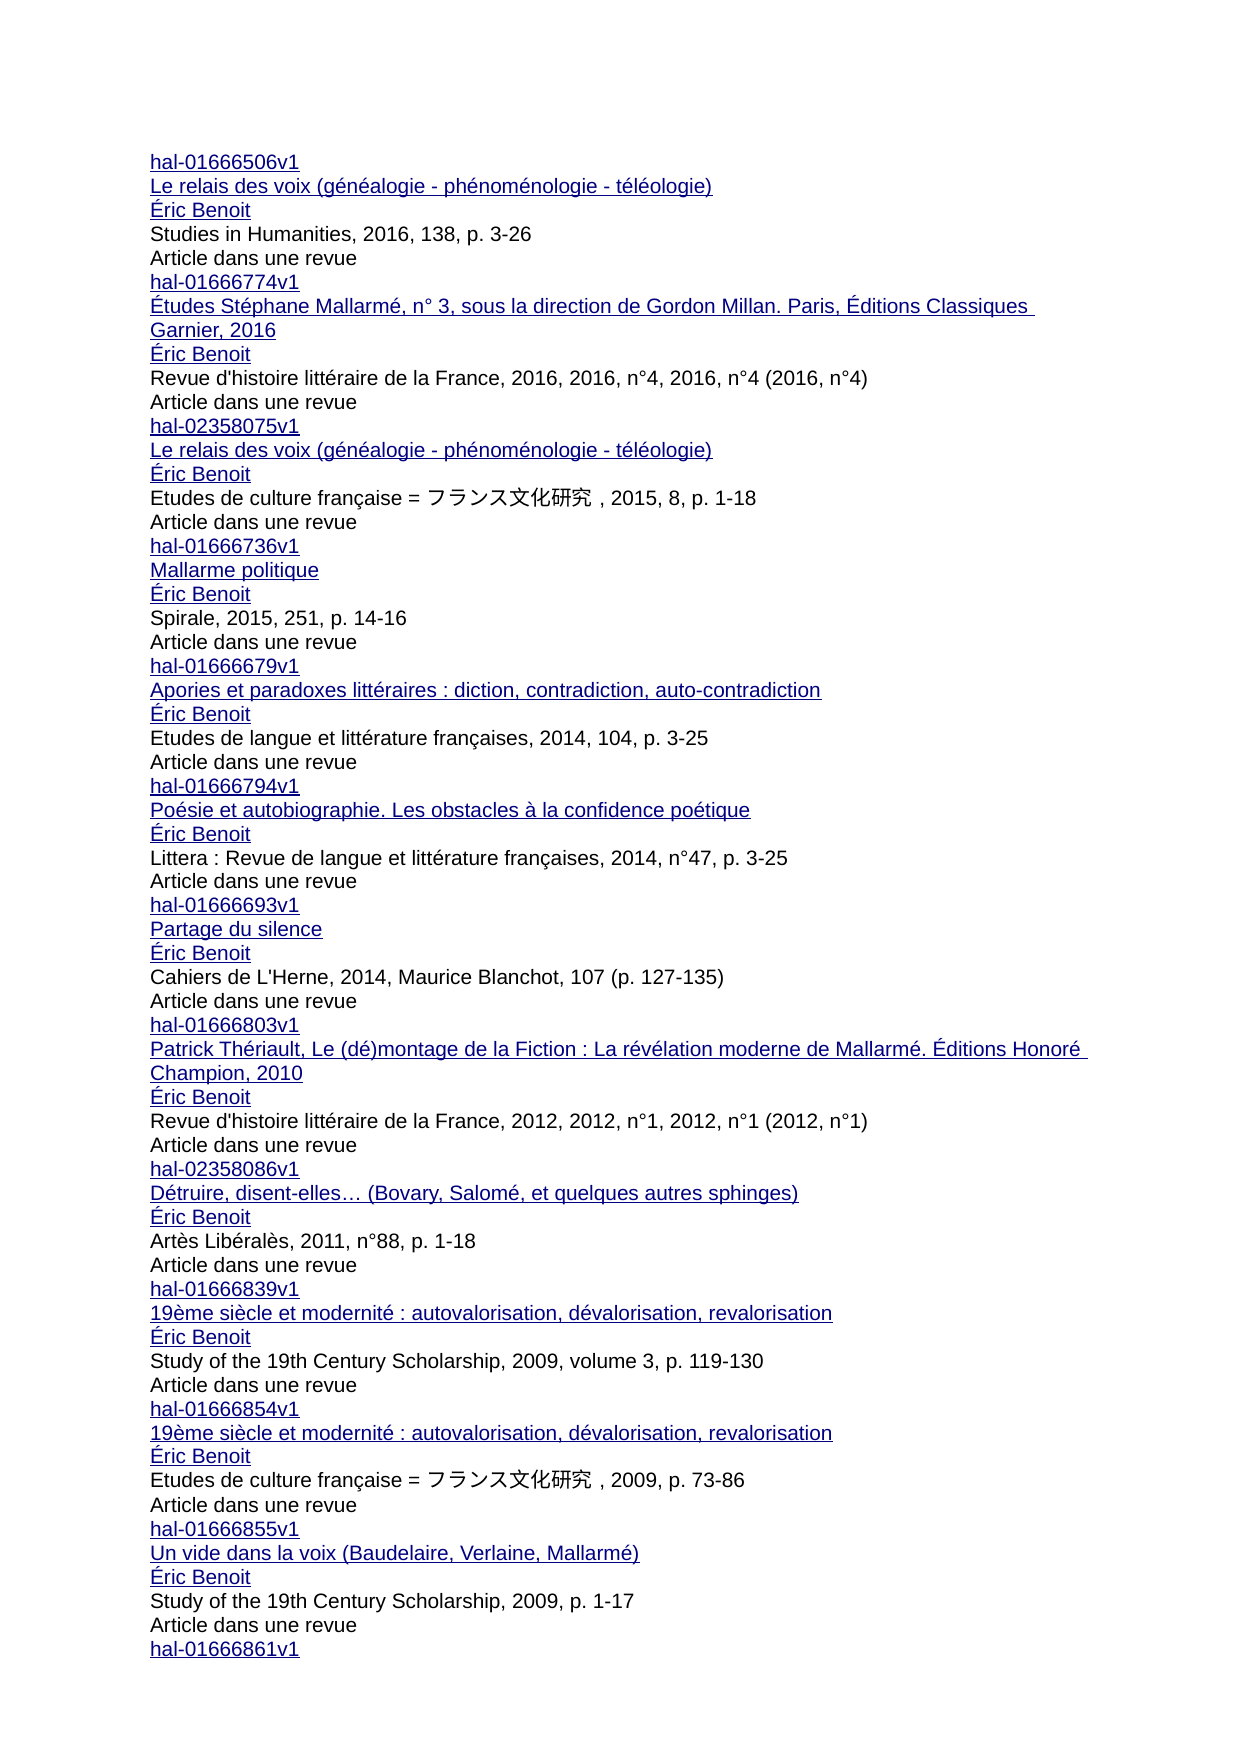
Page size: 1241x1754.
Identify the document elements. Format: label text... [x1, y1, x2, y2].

table_cell Le relais des voix (généalogie - phénoménologie - téléologie) Éric Benoit Studies in Humanities, 2016, 138, p. 3-26 Article dans une revue hal-01666774v1 [150, 174, 1090, 294]
table_cell Études Stéphane Mallarmé, n° 3, sous la direction de Gordon Millan. Paris, Éditions Classiques Garnier, 2016 Éric Benoit Revue d'histoire littéraire de la France, 2016, 2016, n°4, 2016, n°4 (2016, n°4) Article dans une revue hal-02358075v1 [150, 294, 1090, 437]
table_cell Mallarme politique Éric Benoit Spirale, 2015, 251, p. 14-16 Article dans une revue hal-01666679v1 [150, 558, 1090, 678]
table_cell Poésie et autobiographie. Les obstacles à la confidence poétique Éric Benoit Littera : Revue de langue et littérature françaises, 2014, n°47, p. 3-25 Article dans une revue hal-01666693v1 [150, 798, 1090, 917]
table_cell Un vide dans la voix (Baudelaire, Verlaine, Mallarmé) Éric Benoit Study of the 19th Century Scholarship, 2009, p. 1-17 Article dans une revue hal-01666861v1 [150, 1541, 1090, 1660]
table_cell Apories et paradoxes littéraires : diction, contradiction, auto-contradiction Éric Benoit Etudes de langue et littérature françaises, 2014, 104, p. 3-25 Article dans une revue hal-01666794v1 [150, 678, 1090, 797]
table_cell 19ème siècle et modernité : autovalorisation, dévalorisation, revalorisation Éric Benoit Etudes de culture française = フランス文化研究 , 2009, p. 73-86 Article dans une revue hal-01666855v1 [150, 1420, 1090, 1541]
table_cell Patrick Thériault, Le (dé)montage de la Fiction : La révélation moderne de Mallarmé. Éditions Honoré Champion, 2010 Éric Benoit Revue d'histoire littéraire de la France, 2012, 2012, n°1, 2012, n°1 (2012, n°1) Article dans une revue hal-02358086v1 [150, 1037, 1090, 1181]
table_cell Le relais des voix (généalogie - phénoménologie - téléologie) Éric Benoit Etudes de culture française = フランス文化研究 , 2015, 8, p. 1-18 Article dans une revue hal-01666736v1 [150, 438, 1090, 558]
table_cell Partage du silence Éric Benoit Cahiers de L'Herne, 2014, Maurice Blanchot, 107 (p. 127-135) Article dans une revue hal-01666803v1 [150, 917, 1090, 1037]
table_cell hal-01666506v1 [150, 150, 1090, 174]
table_cell 19ème siècle et modernité : autovalorisation, dévalorisation, revalorisation Éric Benoit Study of the 19th Century Scholarship, 2009, volume 3, p. 119-130 Article dans une revue hal-01666854v1 [150, 1301, 1090, 1420]
table_cell Détruire, disent-elles… (Bovary, Salomé, et quelques autres sphinges) Éric Benoit Artès Libéralès, 2011, n°88, p. 1-18 Article dans une revue hal-01666839v1 [150, 1181, 1090, 1301]
